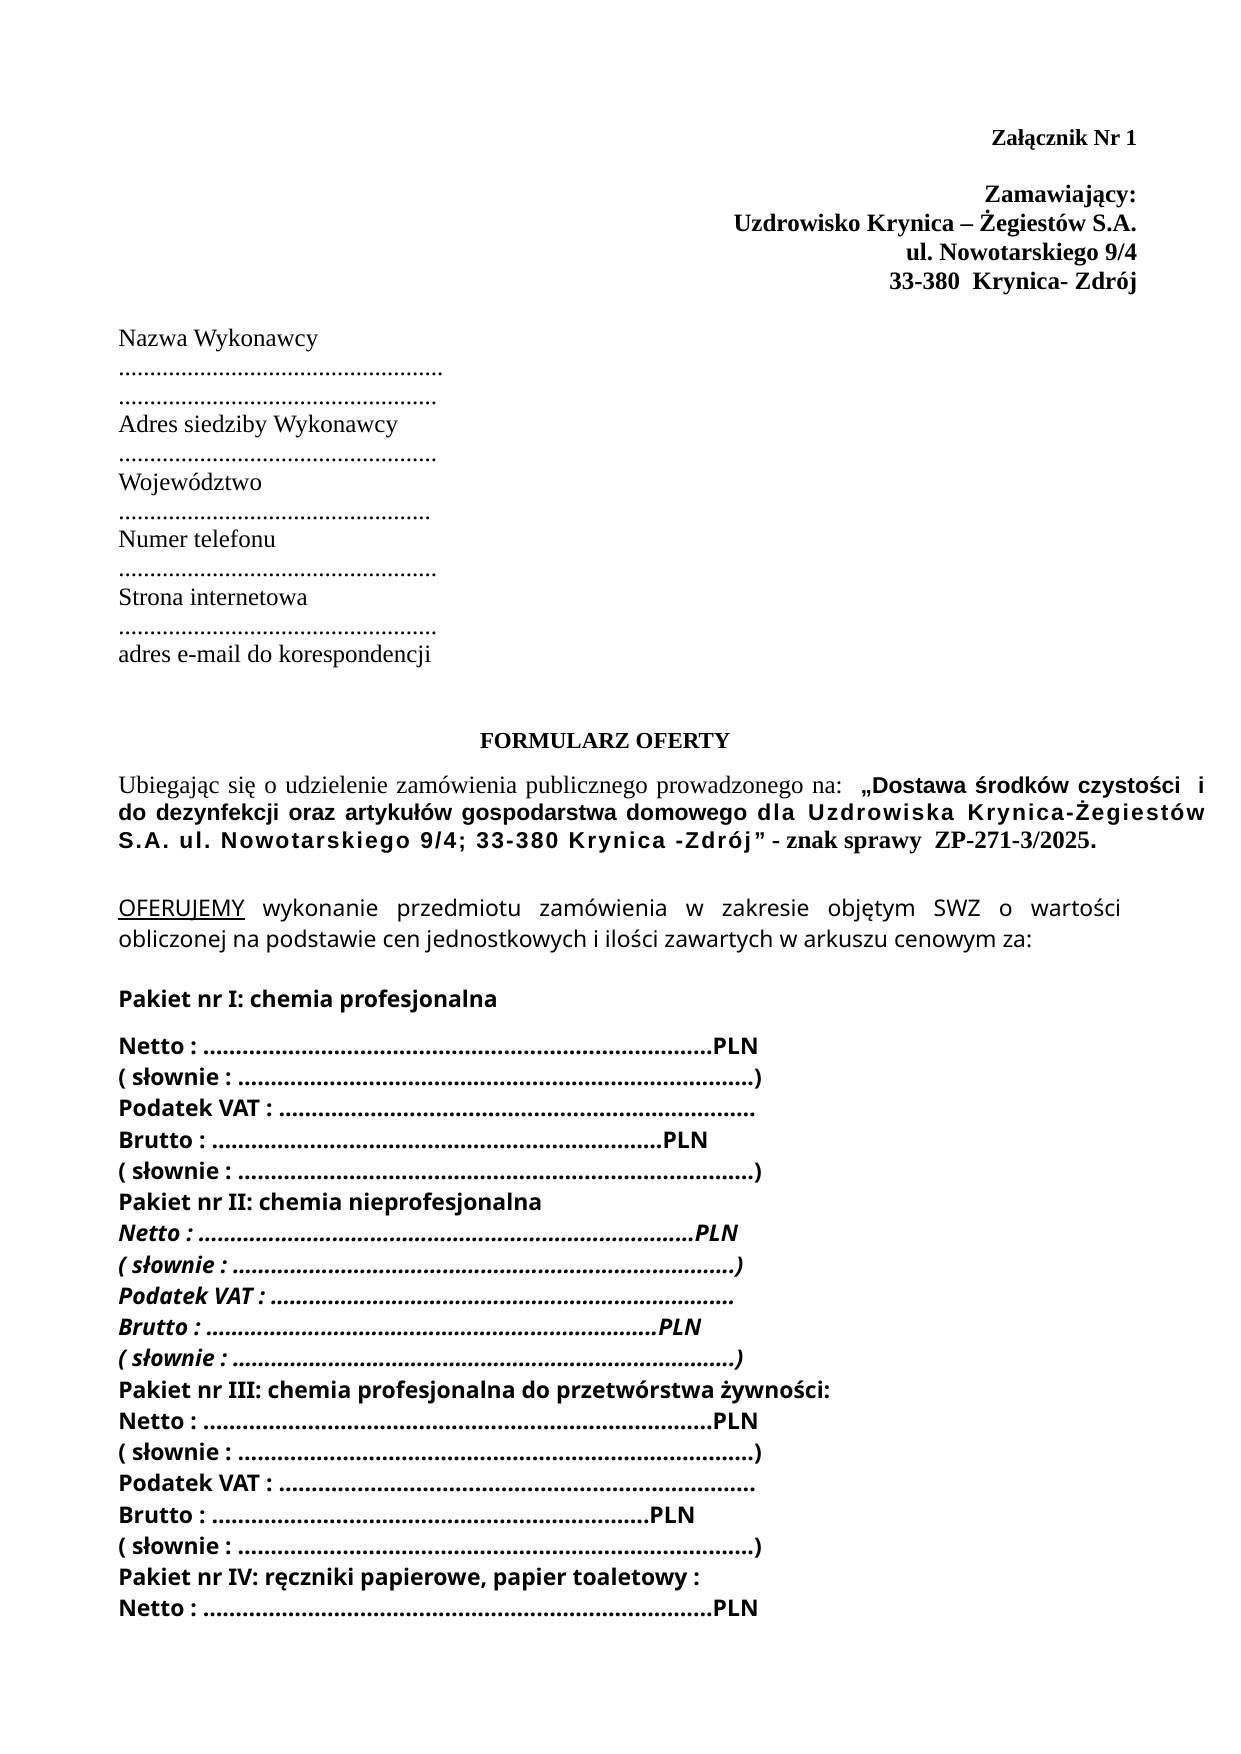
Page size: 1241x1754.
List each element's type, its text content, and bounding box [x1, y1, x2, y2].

text adres e-mail do korespondencji [118, 639, 1137, 668]
text OFERUJEMY wykonanie przedmiotu zamówienia w zakresie objętym SWZ o wartości obliczonej na podstawie cen jednostkowych i ilości zawartych w arkuszu cenowym za: [118, 892, 1122, 954]
text Podatek VAT : ………………………………………………………………. [118, 1467, 1122, 1499]
text ( słownie : …………………………………………………………………….) [118, 1436, 1122, 1467]
text Pakiet nr III: chemia profesjonalna do przetwórstwa żywności: [118, 1374, 1122, 1405]
text ................................................... [118, 438, 1137, 467]
text .................................................. [118, 496, 1137, 524]
text Podatek VAT : ……………………………………….……………………… [118, 1092, 1122, 1124]
text Pakiet nr II: chemia nieprofesjonalna [118, 1186, 1122, 1217]
text Brutto : ………………………………………………………….PLN [118, 1499, 1122, 1530]
text ................................................... [118, 381, 1137, 409]
text Netto : ……………………………………………………………………PLN [118, 1405, 1122, 1436]
text ................................................... [118, 611, 1137, 639]
text Województwo [118, 467, 1137, 496]
text Pakiet nr IV: ręczniki papierowe, papier toaletowy : [118, 1561, 1122, 1592]
text ................................................... [118, 553, 1137, 582]
text Netto : ……………………………………………………………………PLN [118, 1030, 1122, 1061]
text Pakiet nr I: chemia profesjonalna [118, 983, 1122, 1014]
subtitle FORMULARZ OFERTY [118, 710, 1137, 758]
text Brutto : ……………………………………………………………..PLN [118, 1311, 1122, 1342]
text .................................................... [118, 352, 1137, 381]
text ul. Nowotarskiego 9/4 [413, 237, 1137, 266]
text Adres siedziby Wykonawcy [118, 409, 1137, 438]
text Brutto : ………………………………………….………………..PLN [118, 1124, 1122, 1155]
text 33-380 Krynica- Zdrój [118, 266, 1137, 294]
text Nazwa Wykonawcy [118, 323, 1137, 352]
text Uzdrowisko Krynica – Żegiestów S.A. [118, 208, 1137, 237]
text Netto : ……………………………………………………………………PLN [118, 1217, 1122, 1249]
text Ubiegając się o udzielenie zamówienia publicznego prowadzonego na: „Dostawa środków czystości i do dezynfekcji oraz artykułów gospodarstwa domowego dla Uzdrowiska Krynica-Żegiestów S.A. ul. Nowotarskiego 9/4; 33-380 Krynica -Zdrój” - znak sprawy ZP-271-3/2025. [118, 770, 1205, 854]
text Strona internetowa [118, 582, 1137, 611]
text ( słownie : …………………………………………………………………….) [118, 1249, 1122, 1280]
text Podatek VAT : ………………………………………………………………. [118, 1280, 1122, 1311]
text ( słownie : …………………………………………………………………….) [118, 1342, 1122, 1374]
text Netto : ……………………………………………………………………PLN [118, 1592, 1122, 1624]
text ( słownie : …………………………………………………………………….) [118, 1061, 1122, 1092]
text ( słownie : …………………………………………………………………….) [118, 1155, 1122, 1186]
text ( słownie : …………………………………………………………………….) [118, 1530, 1122, 1561]
subtitle Załącznik Nr 1 [118, 124, 1137, 151]
text Numer telefonu [118, 524, 1137, 553]
text Zamawiający: [118, 179, 1137, 208]
